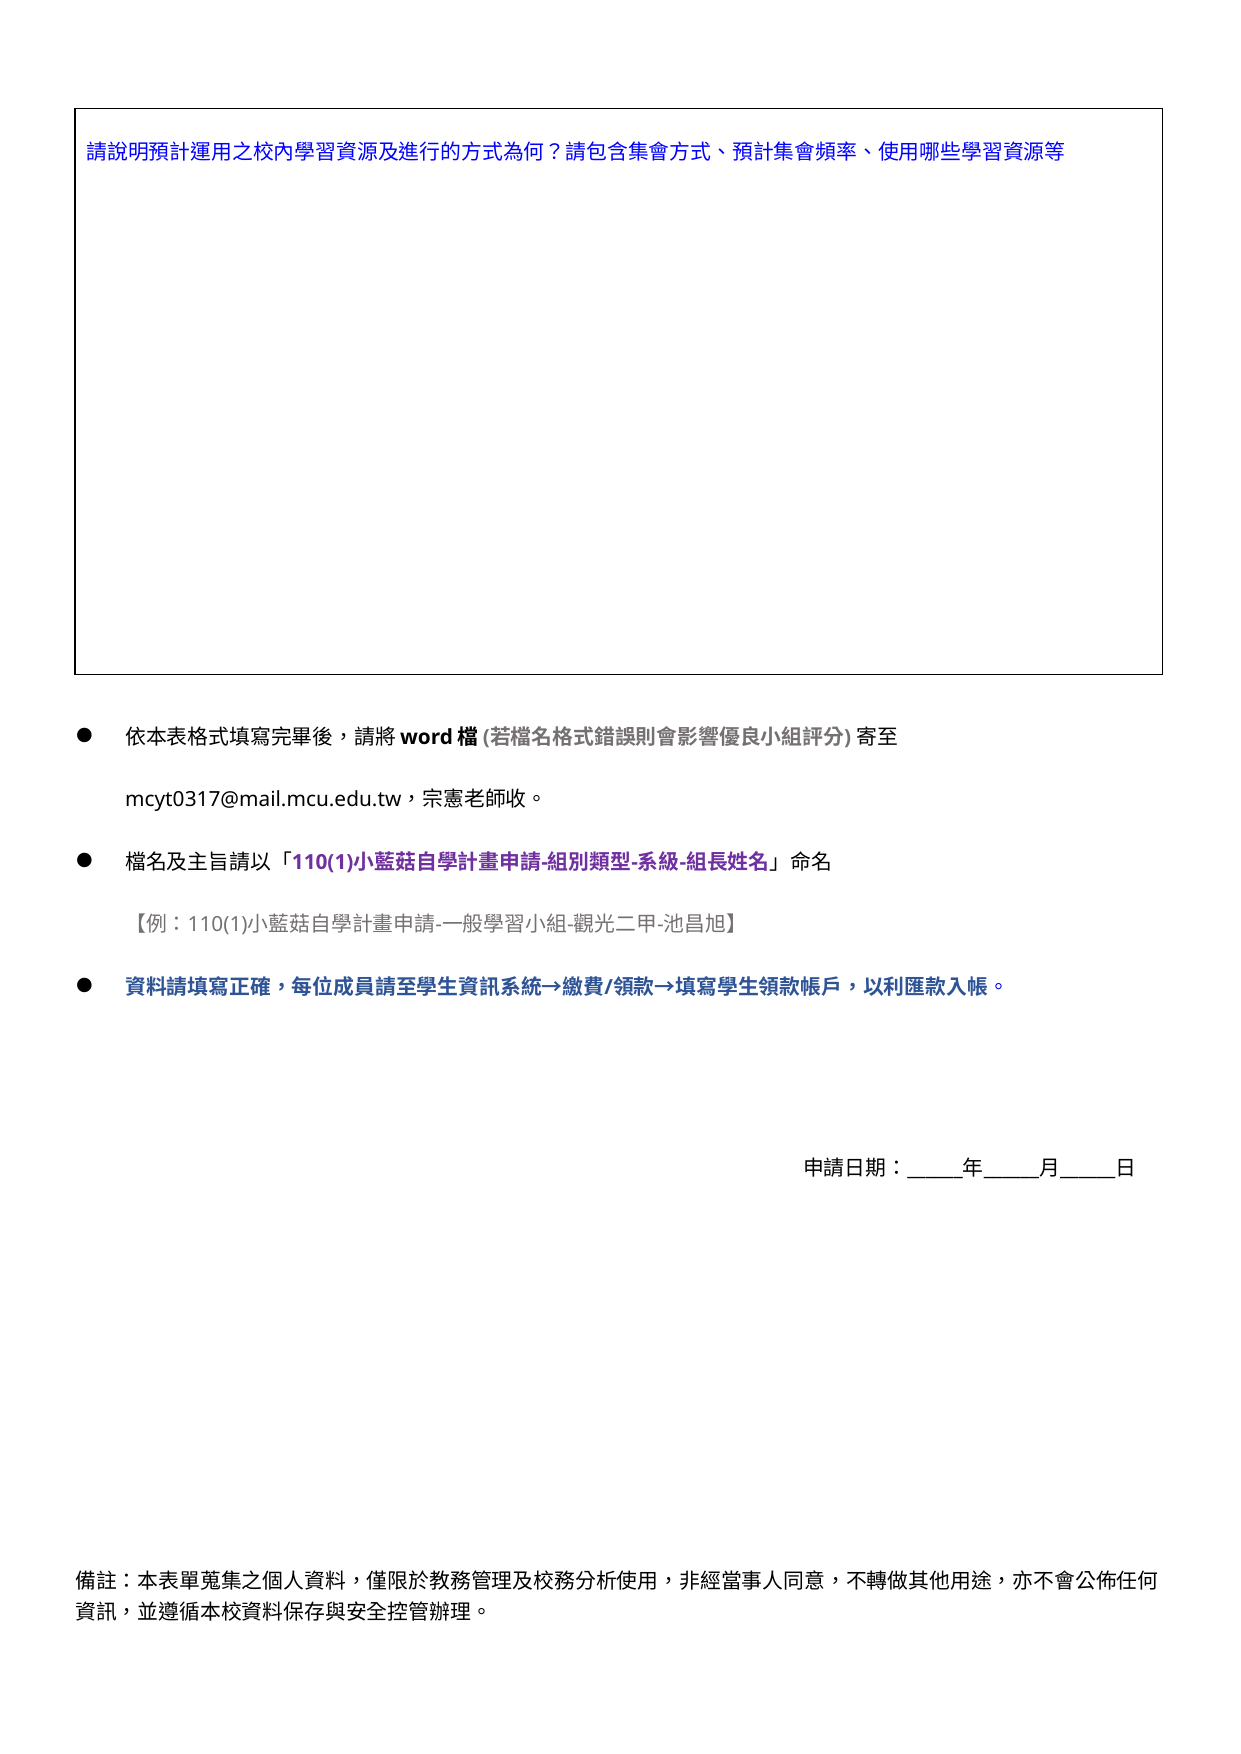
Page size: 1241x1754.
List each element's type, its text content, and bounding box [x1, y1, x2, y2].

list 依本表格式填寫完畢後，請將word檔 (若檔名格式錯誤則會影響優良小組評分) 寄至mcyt0317@mail.mcu.edu.tw，宗憲老師收。 [75, 694, 1165, 819]
list 資料請填寫正確，每位成員請至學生資訊系統→繳費/領款→填寫學生領款帳戶，以利匯款入帳。 [75, 944, 1165, 1006]
table_cell 請說明預計運用之校內學習資源及進行的方式為何？請包含集會方式、預計集會頻率、使用哪些學習資源等 [76, 109, 1162, 674]
list 檔名及主旨請以「110(1)小藍菇自學計畫申請-組別類型-系級-組長姓名」命名 [75, 819, 1165, 881]
text 【例：110(1)小藍菇自學計畫申請-一般學習小組-觀光二甲-池昌旭】 [75, 881, 1165, 944]
text 申請日期：______年______月______日 [125, 1125, 1136, 1187]
